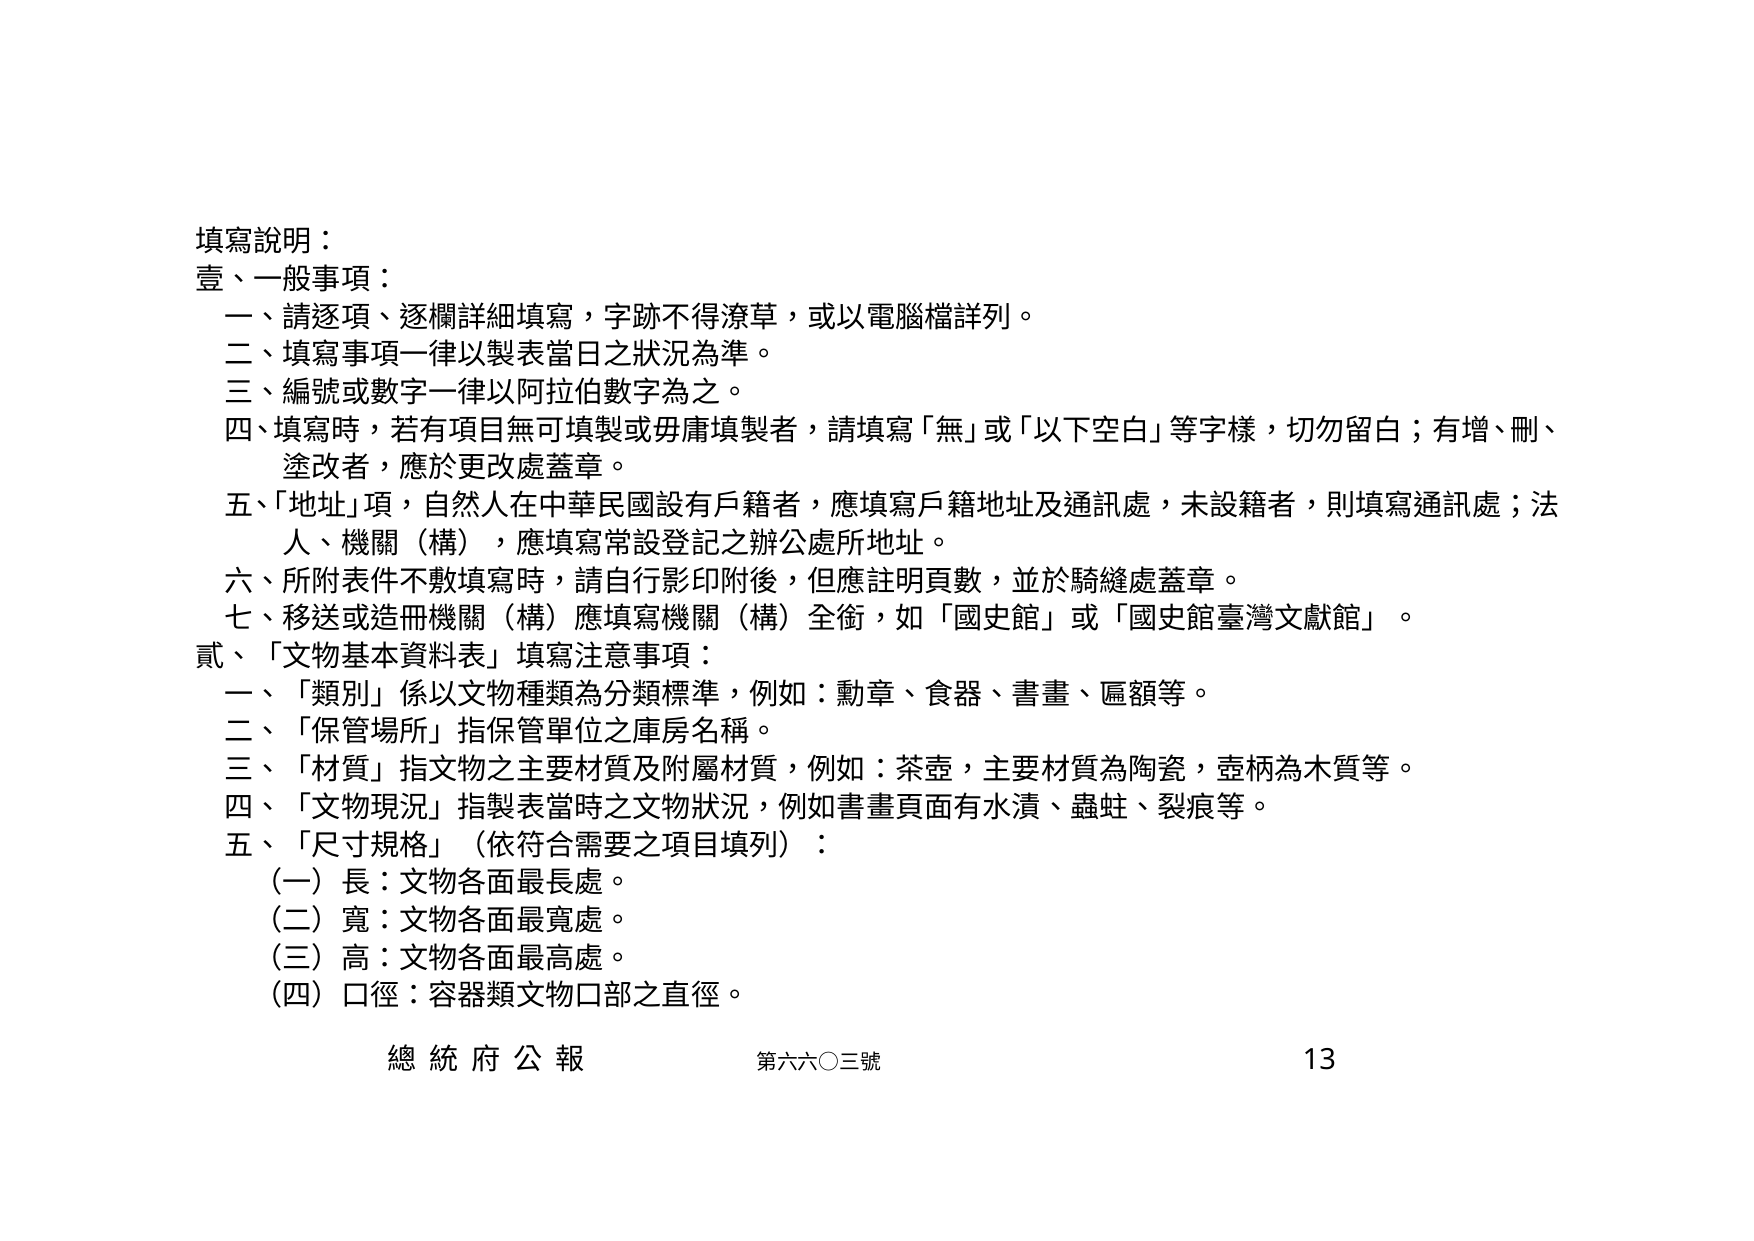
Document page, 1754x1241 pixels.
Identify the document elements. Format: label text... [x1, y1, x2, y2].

text （二）寬：文物各面最寬處。 [253, 900, 1559, 938]
text 壹、一般事項： [195, 259, 1559, 297]
text 貳、「文物基本資料表」填寫注意事項： [195, 636, 1559, 674]
text 二、「保管場所」指保管單位之庫房名稱。 [224, 712, 1559, 749]
text 六、所附表件不敷填寫時，請自行影印附後，但應註明頁數，並於騎縫處蓋章。 [224, 561, 1559, 598]
text 四、填寫時，若有項目無可填製或毋庸填製者，請填寫「無」或「以下空白」等字樣，切勿留白；有增、刪、塗改者，應於更改處蓋章。 [224, 410, 1559, 485]
text 五、「尺寸規格」（依符合需要之項目填列）： [224, 825, 1559, 862]
text 三、編號或數字一律以阿拉伯數字為之。 [224, 372, 1559, 410]
text 一、請逐項、逐欄詳細填寫，字跡不得潦草，或以電腦檔詳列。 [224, 297, 1559, 334]
text 四、「文物現況」指製表當時之文物狀況，例如書畫頁面有水漬、蟲蛀、裂痕等。 [224, 787, 1559, 825]
text 一、「類別」係以文物種類為分類標準，例如：勳章、食器、書畫、匾額等。 [224, 674, 1559, 712]
text （四）口徑：容器類文物口部之直徑。 [253, 976, 1559, 1013]
text （三）高：文物各面最高處。 [253, 938, 1559, 976]
text 二、填寫事項一律以製表當日之狀況為準。 [224, 334, 1559, 372]
text （一）長：文物各面最長處。 [253, 862, 1559, 900]
text 七、移送或造冊機關（構）應填寫機關（構）全銜，如「國史館」或「國史館臺灣文獻館」。 [224, 598, 1559, 636]
text 三、「材質」指文物之主要材質及附屬材質，例如：茶壺，主要材質為陶瓷，壺柄為木質等。 [224, 749, 1559, 787]
text 填寫說明： [195, 221, 1559, 259]
text 五、「地址」項，自然人在中華民國設有戶籍者，應填寫戶籍地址及通訊處，未設籍者，則填寫通訊處；法人、機關（構），應填寫常設登記之辦公處所地址。 [224, 485, 1559, 561]
